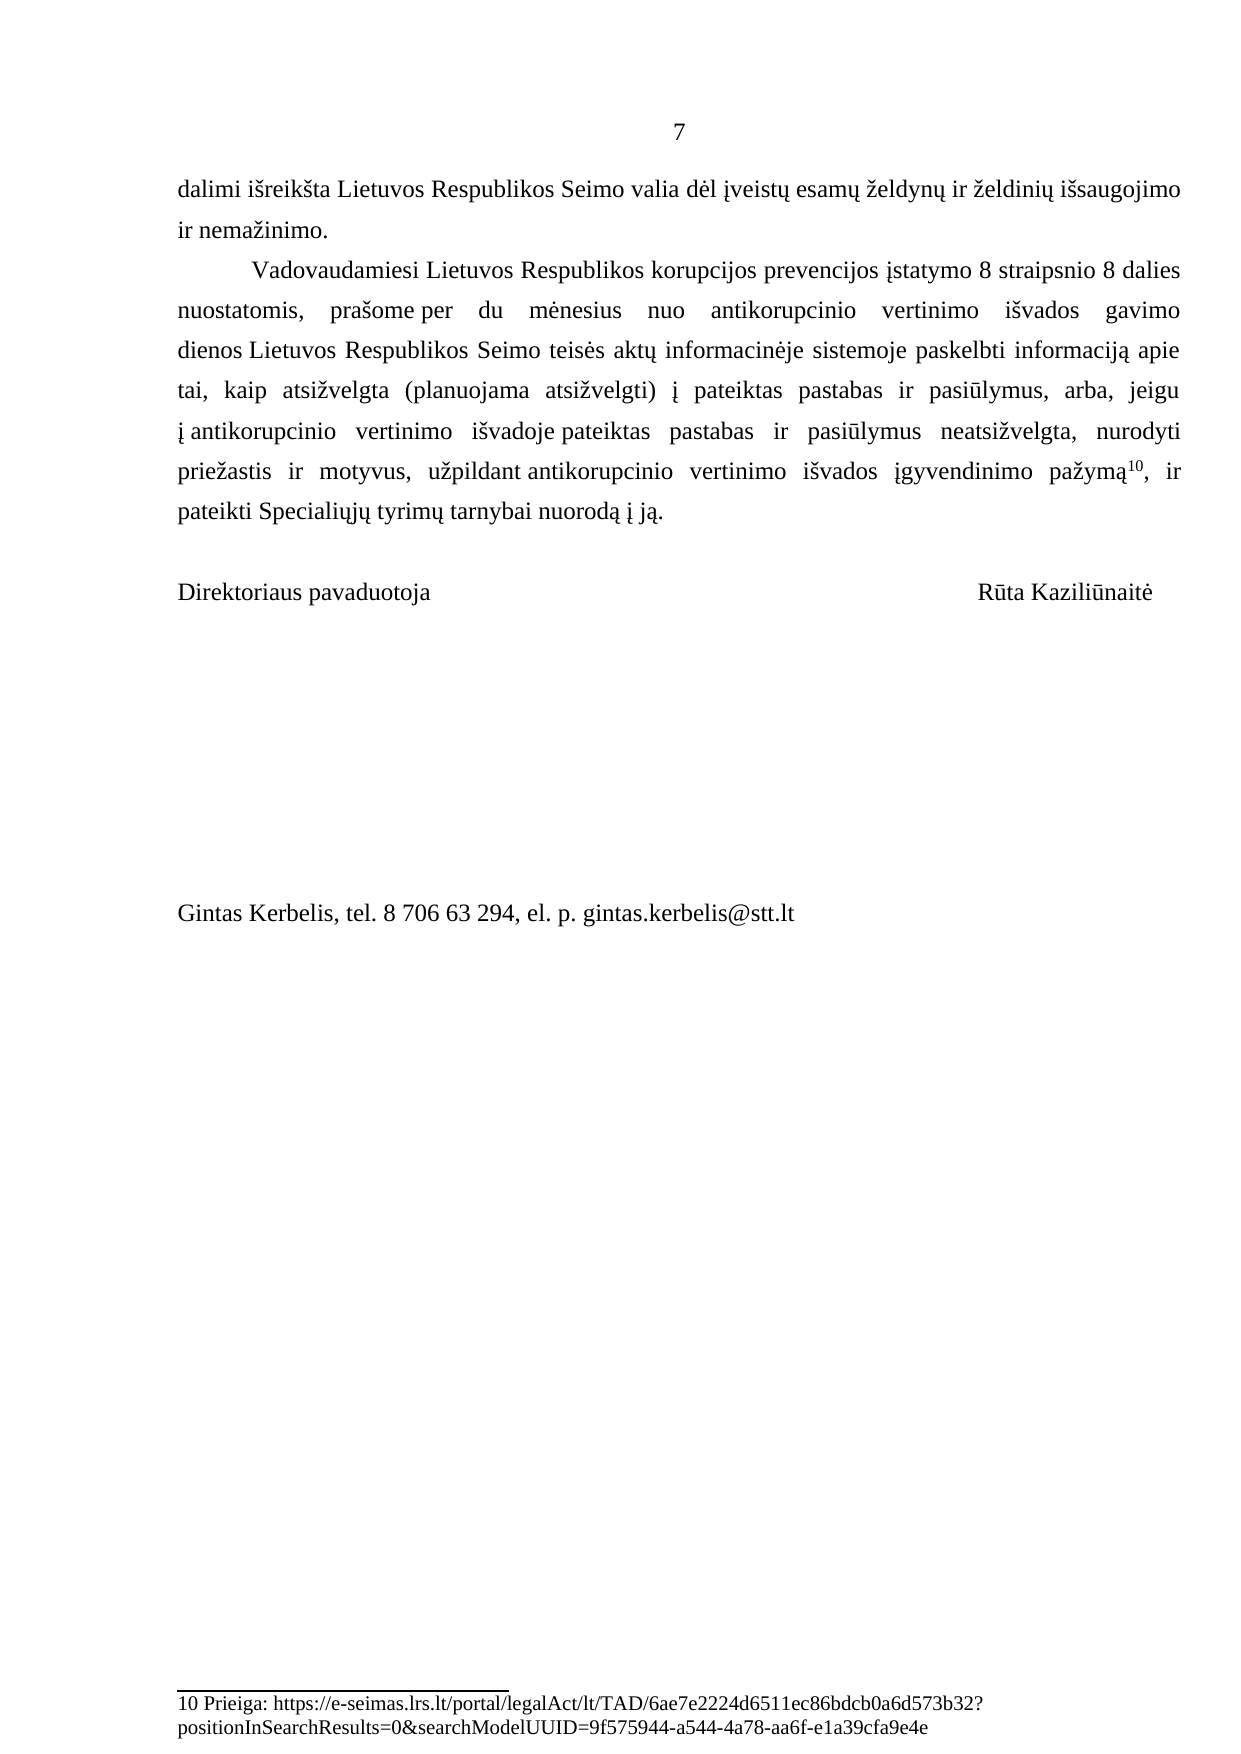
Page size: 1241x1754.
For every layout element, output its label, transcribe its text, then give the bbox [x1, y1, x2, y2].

text Gintas Kerbelis, tel. 8 706 63 294, el. p. gintas.kerbelis@stt.lt [177, 898, 1181, 927]
list Direktoriaus pavaduotoja Rūta Kaziliūnaitė [177, 577, 1181, 605]
text Prieiga: https://e-seimas.lrs.lt/portal/legalAct/lt/TAD/6ae7e2224d6511ec86bdcb0a6d573b32?positionInSearchResults=0&searchModelUUID=9f575944-a544-4a78-aa6f-e1a39cfa9e4e [177, 1691, 1181, 1739]
list dalimi išreikšta Lietuvos Respublikos Seimo valia dėl įveistų esamų želdynų ir želdinių išsaugojimo ir nemažinimo. [177, 174, 1181, 243]
text Vadovaudamiesi Lietuvos Respublikos korupcijos prevencijos įstatymo 8 straipsnio 8 dalies nuostatomis, prašome per du mėnesius nuo antikorupcinio vertinimo išvados gavimo dienos Lietuvos Respublikos Seimo teisės aktų informacinėje sistemoje paskelbti informaciją apie tai, kaip atsižvelgta (planuojama atsižvelgti) į pateiktas pastabas ir pasiūlymus, arba, jeigu į antikorupcinio vertinimo išvadoje pateiktas pastabas ir pasiūlymus neatsižvelgta, nurodyti priežastis ir motyvus, užpildant antikorupcinio vertinimo išvados įgyvendinimo pažymą, ir pateikti Specialiųjų tyrimų tarnybai nuorodą į ją. [177, 255, 1181, 525]
